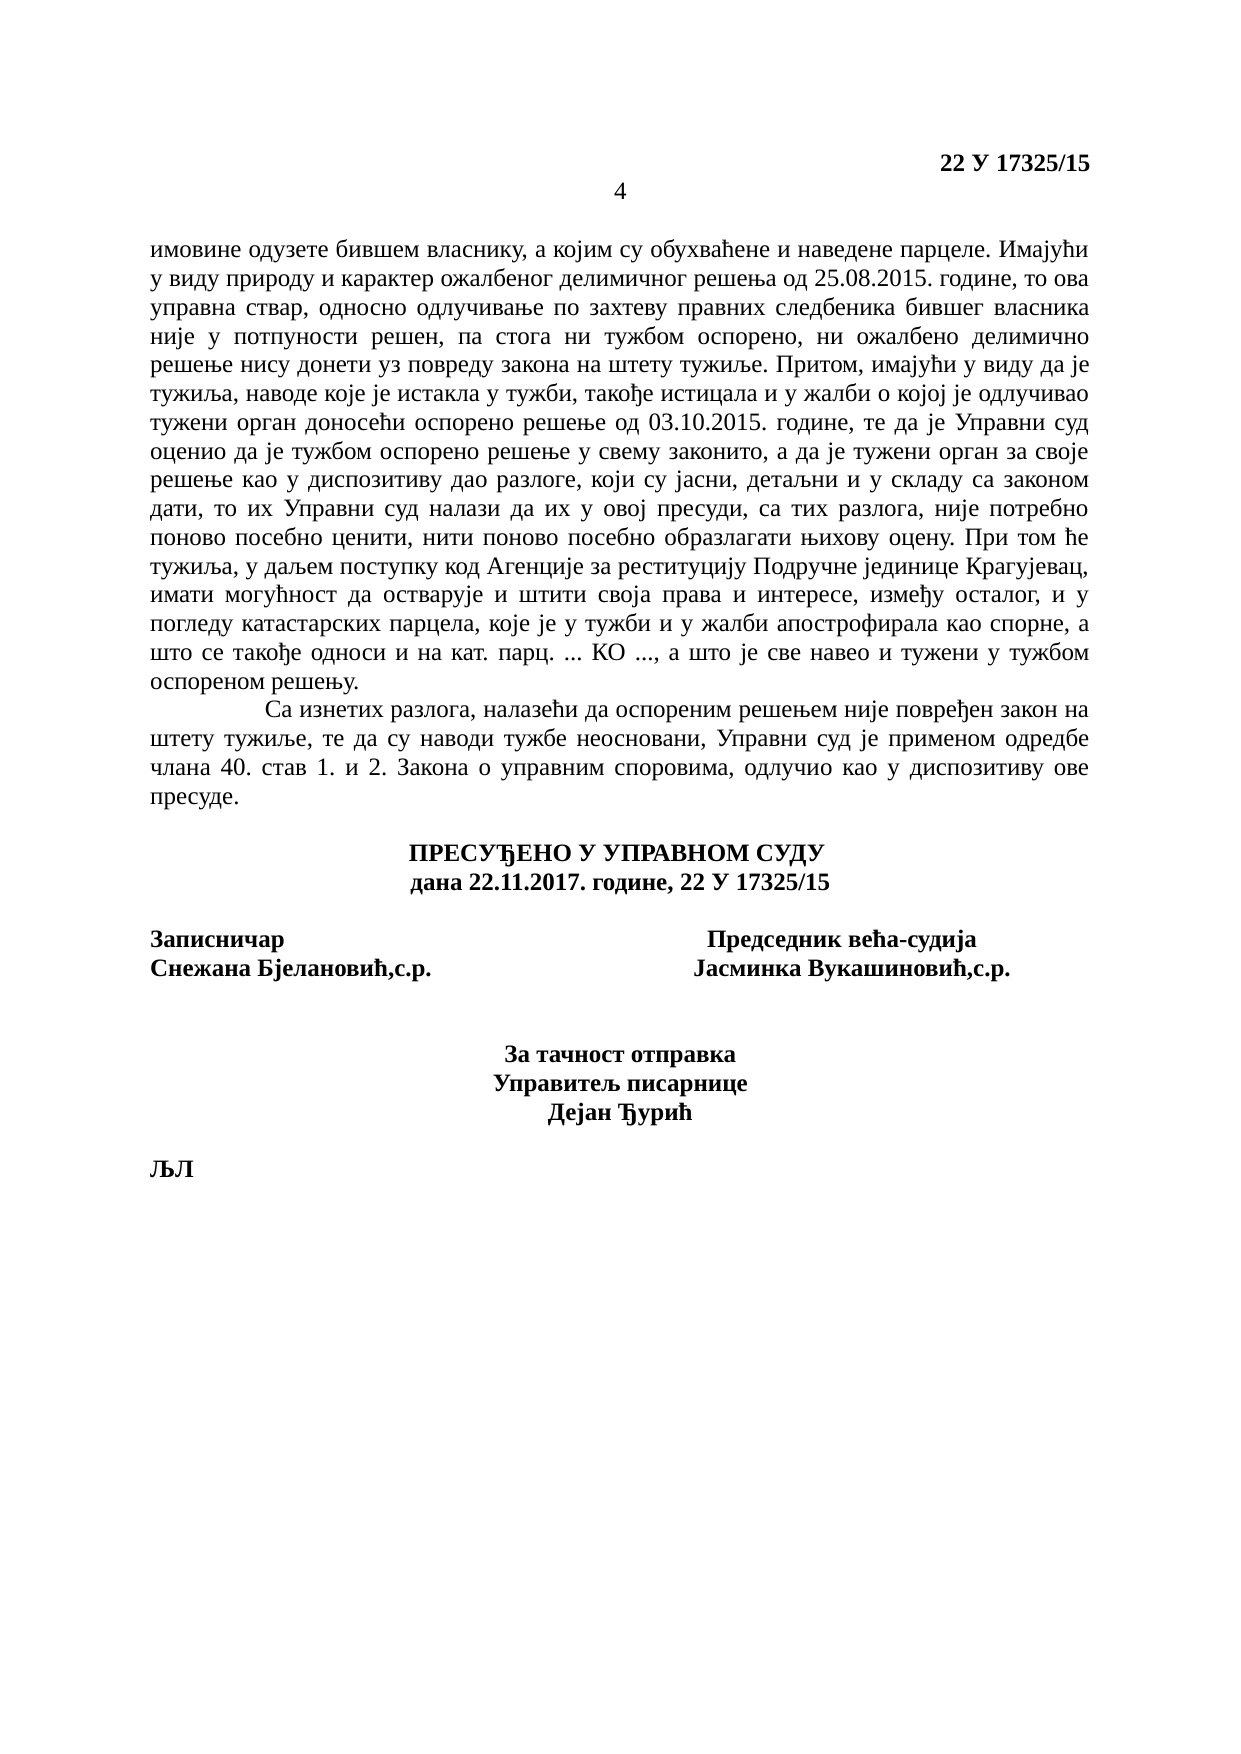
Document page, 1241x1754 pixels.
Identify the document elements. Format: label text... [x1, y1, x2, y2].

text Снежана Бјелановић,с.р. Јасминка Вукашиновић,с.р. [150, 953, 1090, 982]
text Дејан Ђурић [150, 1097, 1090, 1126]
text За тачност отправка [150, 1039, 1090, 1068]
text имовине одузете бившем власнику, а којим су обухваћене и наведене парцеле. Имајући у виду природу и карактер ожалбеног делимичног решења од 25.08.2015. године, то ова управна ствар, односно одлучивање по захтеву правних следбеника бившег власника није у потпуности решен, па стога ни тужбом оспорено, ни ожалбено делимично решење нису донети уз повреду закона на штету тужиље. Притом, имајући у виду да је тужиља, наводе које је истакла у тужби, такође истицала и у жалби о којој је одлучивао тужени орган доносећи оспорено решење од 03.10.2015. године, те да је Управни суд оценио да је тужбом оспорено решење у свему законито, а да је тужени орган за своје решење као у диспозитиву дао разлоге, који су јасни, детаљни и у складу са законом дати, то их Управни суд налази да их у овој пресуди, са тих разлога, није потребно поново посебно ценити, нити поново посебно образлагати њихову оцену. При том ће тужиља, у даљем поступку код Агенције за реституцију Подручне јединице Крагујевац, имати могућност да остварује и штити своја права и интересе, између осталог, и у погледу катастарских парцела, које је у тужби и у жалби апострофирала као спорне, а што се такође односи и на кат. парц. ... КО ..., а што је све навео и тужени у тужбом оспореном решењу. [150, 234, 1090, 694]
text ПРЕСУЂЕНО У УПРАВНОМ СУДУ [150, 838, 1090, 867]
text дана 22.11.2017. године, 22 У 17325/15 [150, 867, 1090, 896]
text Са изнетих разлога, налазећи да оспореним решењем није повређен закон на штету тужиље, те да су наводи тужбе неосновани, Управни суд је применом одредбе члана 40. став 1. и 2. Закона о управним споровима, одлучио као у диспозитиву ове пресуде. [150, 694, 1090, 809]
text Управитељ писарнице [150, 1068, 1090, 1097]
text ЉЛ [150, 1154, 1090, 1183]
text Записничар Председник већа-судија [150, 924, 1090, 953]
